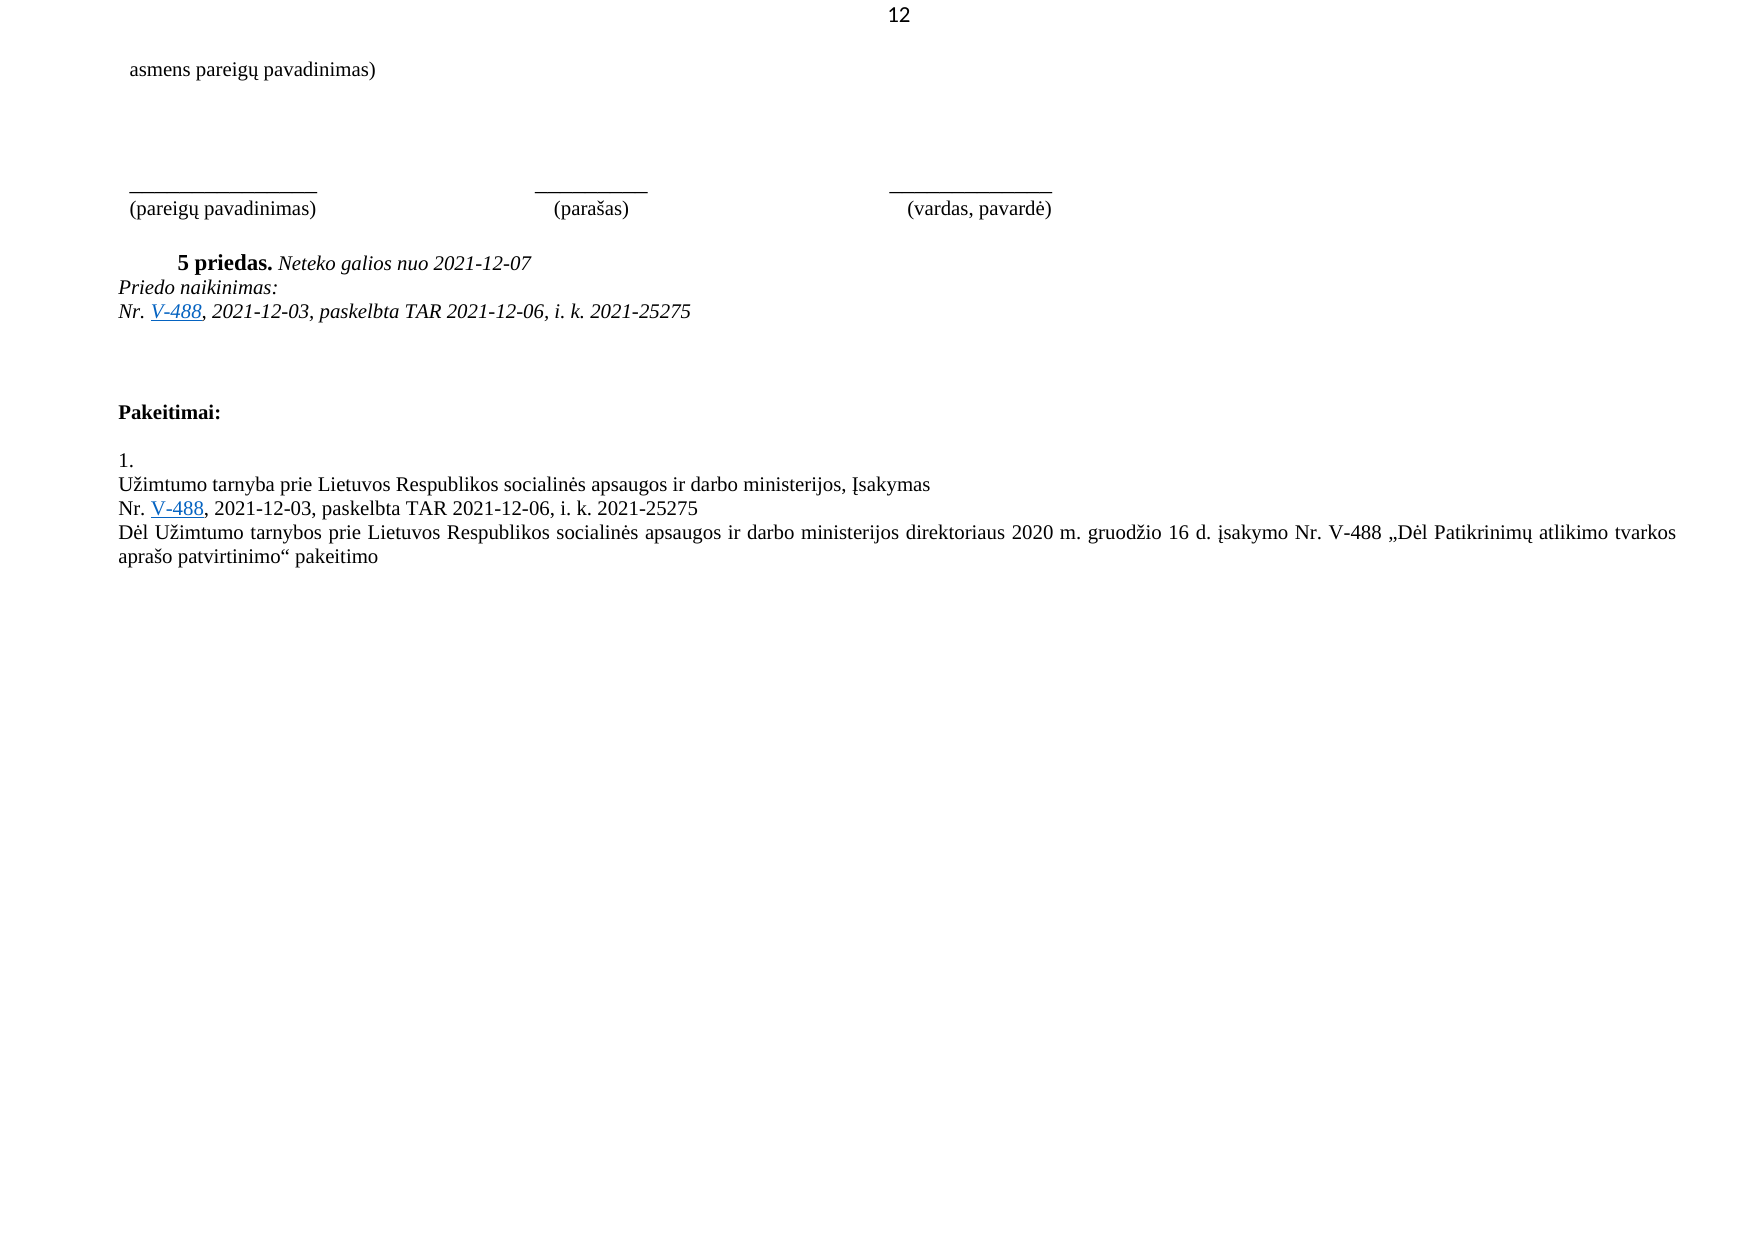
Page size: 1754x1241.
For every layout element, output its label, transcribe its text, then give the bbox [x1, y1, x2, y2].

text Nr. V-488, 2021-12-03, paskelbta TAR 2021-12-06, i. k. 2021-25275 [118, 299, 1679, 323]
text Nr. V-488, 2021-12-03, paskelbta TAR 2021-12-06, i. k. 2021-25275 [118, 496, 1679, 520]
text Užimtumo tarnyba prie Lietuvos Respublikos socialinės apsaugos ir darbo ministerijos, Įsakymas [118, 472, 1679, 496]
text Dėl Užimtumo tarnybos prie Lietuvos Respublikos socialinės apsaugos ir darbo ministerijos direktoriaus 2020 m. gruodžio 16 d. įsakymo Nr. V-488 „Dėl Patikrinimų atlikimo tvarkos aprašo patvirtinimo“ pakeitimo [118, 520, 1679, 568]
text 5 priedas. Neteko galios nuo 2021-12-07 [118, 249, 1679, 275]
table_header _____________ (vardas, pavardė) [748, 167, 1063, 220]
table_header _________ (parašas) [435, 167, 748, 220]
table_header [748, 57, 1063, 81]
table_header asmens pareigų pavadinimas) [118, 57, 435, 81]
table_header _______________ (pareigų pavadinimas) [118, 167, 435, 220]
table_header [435, 57, 748, 81]
text 1. [118, 448, 1679, 472]
text Priedo naikinimas: [118, 275, 1679, 299]
text Pakeitimai: [118, 400, 1679, 424]
